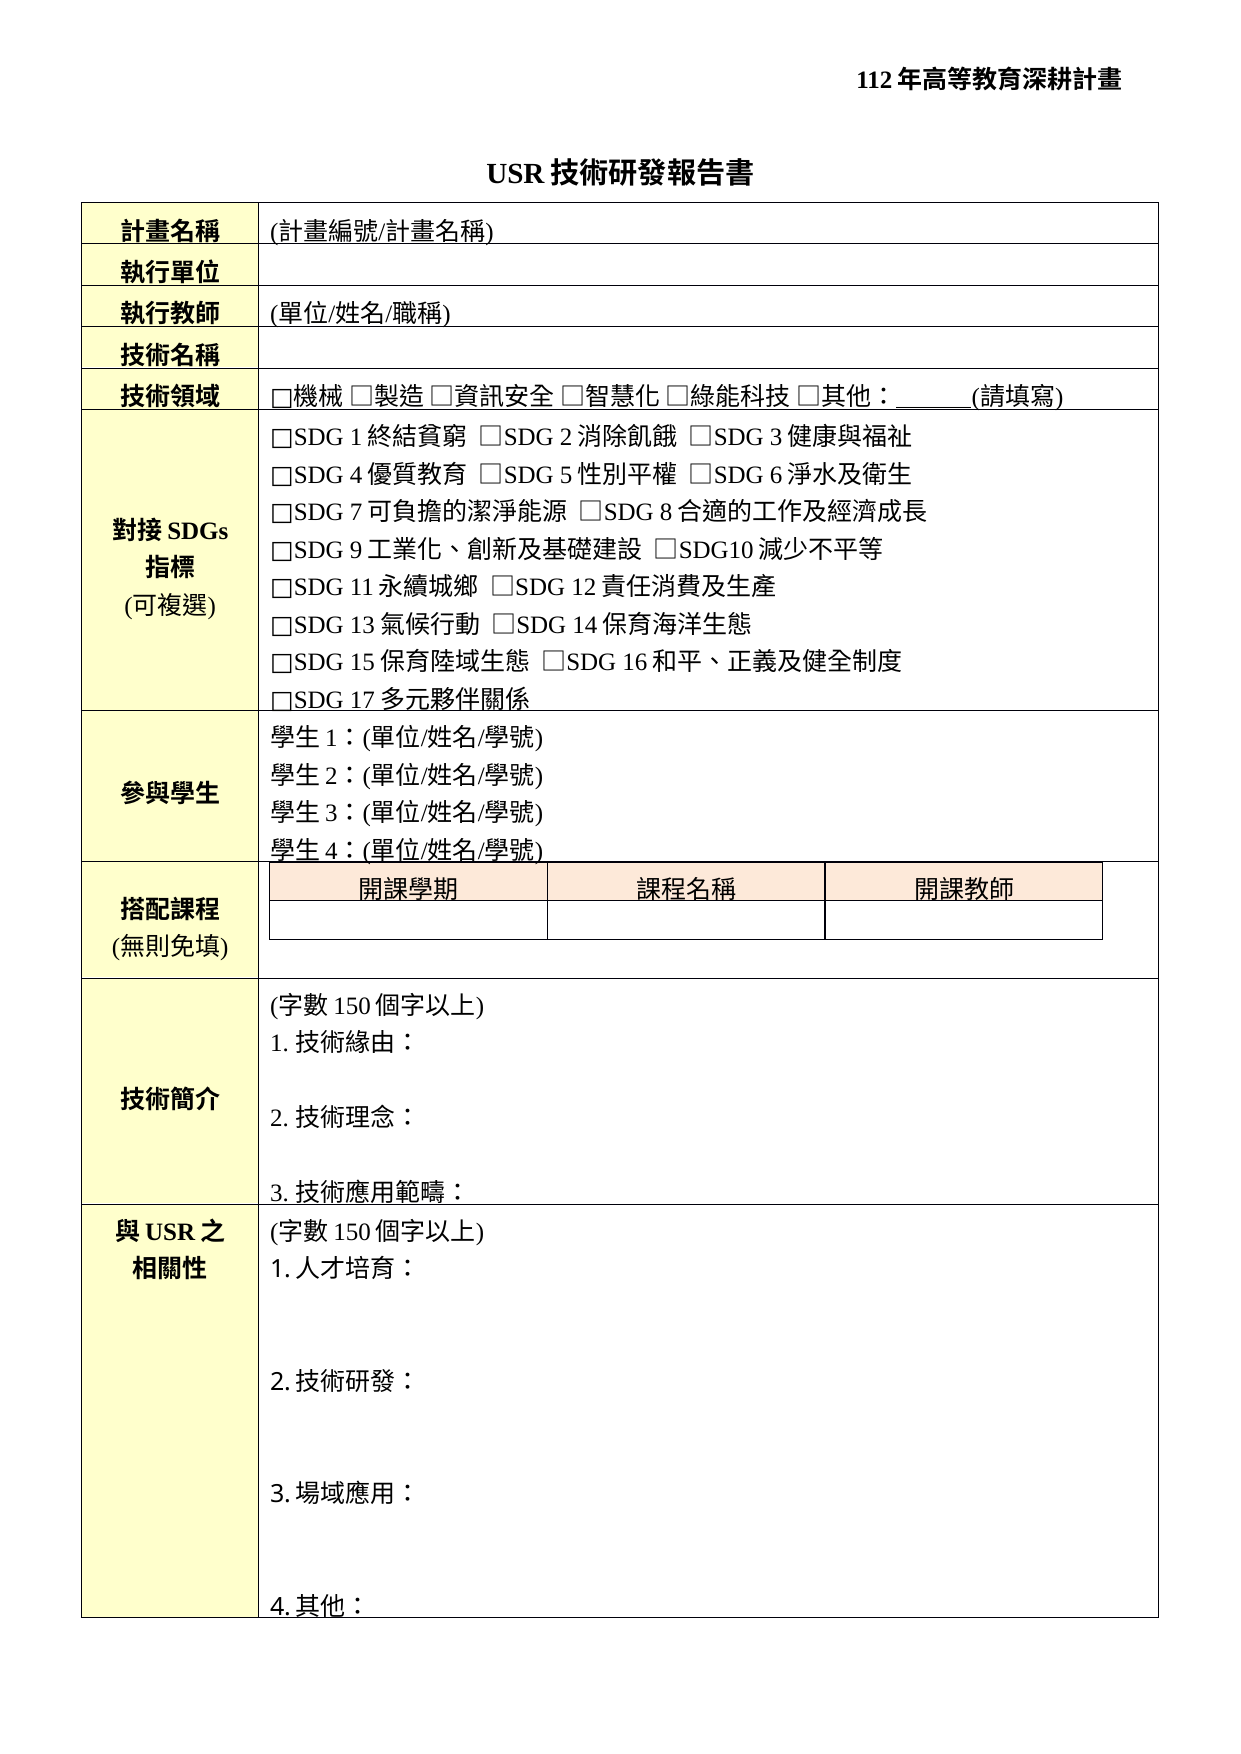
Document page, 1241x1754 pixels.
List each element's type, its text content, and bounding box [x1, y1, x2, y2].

table_cell (字數150個字以上) 技術緣由： 技術理念： 技術應用範疇： [259, 979, 1158, 1203]
table_cell 學生1：(單位/姓名/學號) 學生2：(單位/姓名/學號) 學生3：(單位/姓名/學號) 學生4：(單位/姓名/學號) [259, 711, 1158, 861]
table_cell (單位/姓名/職稱) [259, 286, 1158, 326]
table_cell [548, 901, 824, 939]
table_cell [259, 327, 1158, 367]
table_cell 技術領域 [82, 369, 258, 409]
table_cell □機械 □製造 □資訊安全 □智慧化 □綠能科技 □其他：＿＿＿(請填寫) [259, 369, 1158, 409]
table_cell □SDG 1終結貧窮 □SDG 2消除飢餓 □SDG 3健康與福祉 □SDG 4優質教育 □SDG 5性別平權 □SDG 6淨水及衛生 □SDG 7可負擔的潔淨能源 □SDG 8合適的工作及經濟成長 □SDG 9工業化、創新及基礎建設 □SDG10減少不平等 □SDG 11永續城鄉 □SDG 12責任消費及生產 □SDG 13氣候行動 □SDG 14保育海洋生態 □SDG 15保育陸域生態 □SDG 16和平、正義及健全制度 □SDG 17多元夥伴關係 [259, 410, 1158, 710]
table_header 開課教師 [826, 863, 1102, 900]
table_cell 參與學生 [82, 711, 258, 861]
table_cell 對接SDGs 指標 (可複選) [82, 410, 258, 710]
table_cell 技術簡介 [82, 979, 258, 1203]
table_cell (字數150個字以上) 人才培育： 技術研發： 場域應用： 其他： [259, 1205, 1158, 1617]
table_cell 技術名稱 [82, 327, 258, 367]
table_cell [259, 862, 1158, 977]
table_header (計畫編號/計畫名稱) [259, 203, 1158, 243]
table_cell [259, 244, 1158, 285]
table_cell [270, 901, 547, 939]
table_header 計畫名稱 [82, 203, 258, 243]
table_cell 搭配課程 (無則免填) [82, 862, 258, 977]
table_header 課程名稱 [548, 863, 824, 900]
table_cell 執行單位 [82, 244, 258, 285]
table_header 開課學期 [270, 863, 547, 900]
table_cell 與USR之 相關性 [82, 1205, 258, 1617]
table_cell [826, 901, 1102, 939]
text USR技術研發報告書 [118, 127, 1122, 202]
table_cell 執行教師 [82, 286, 258, 326]
